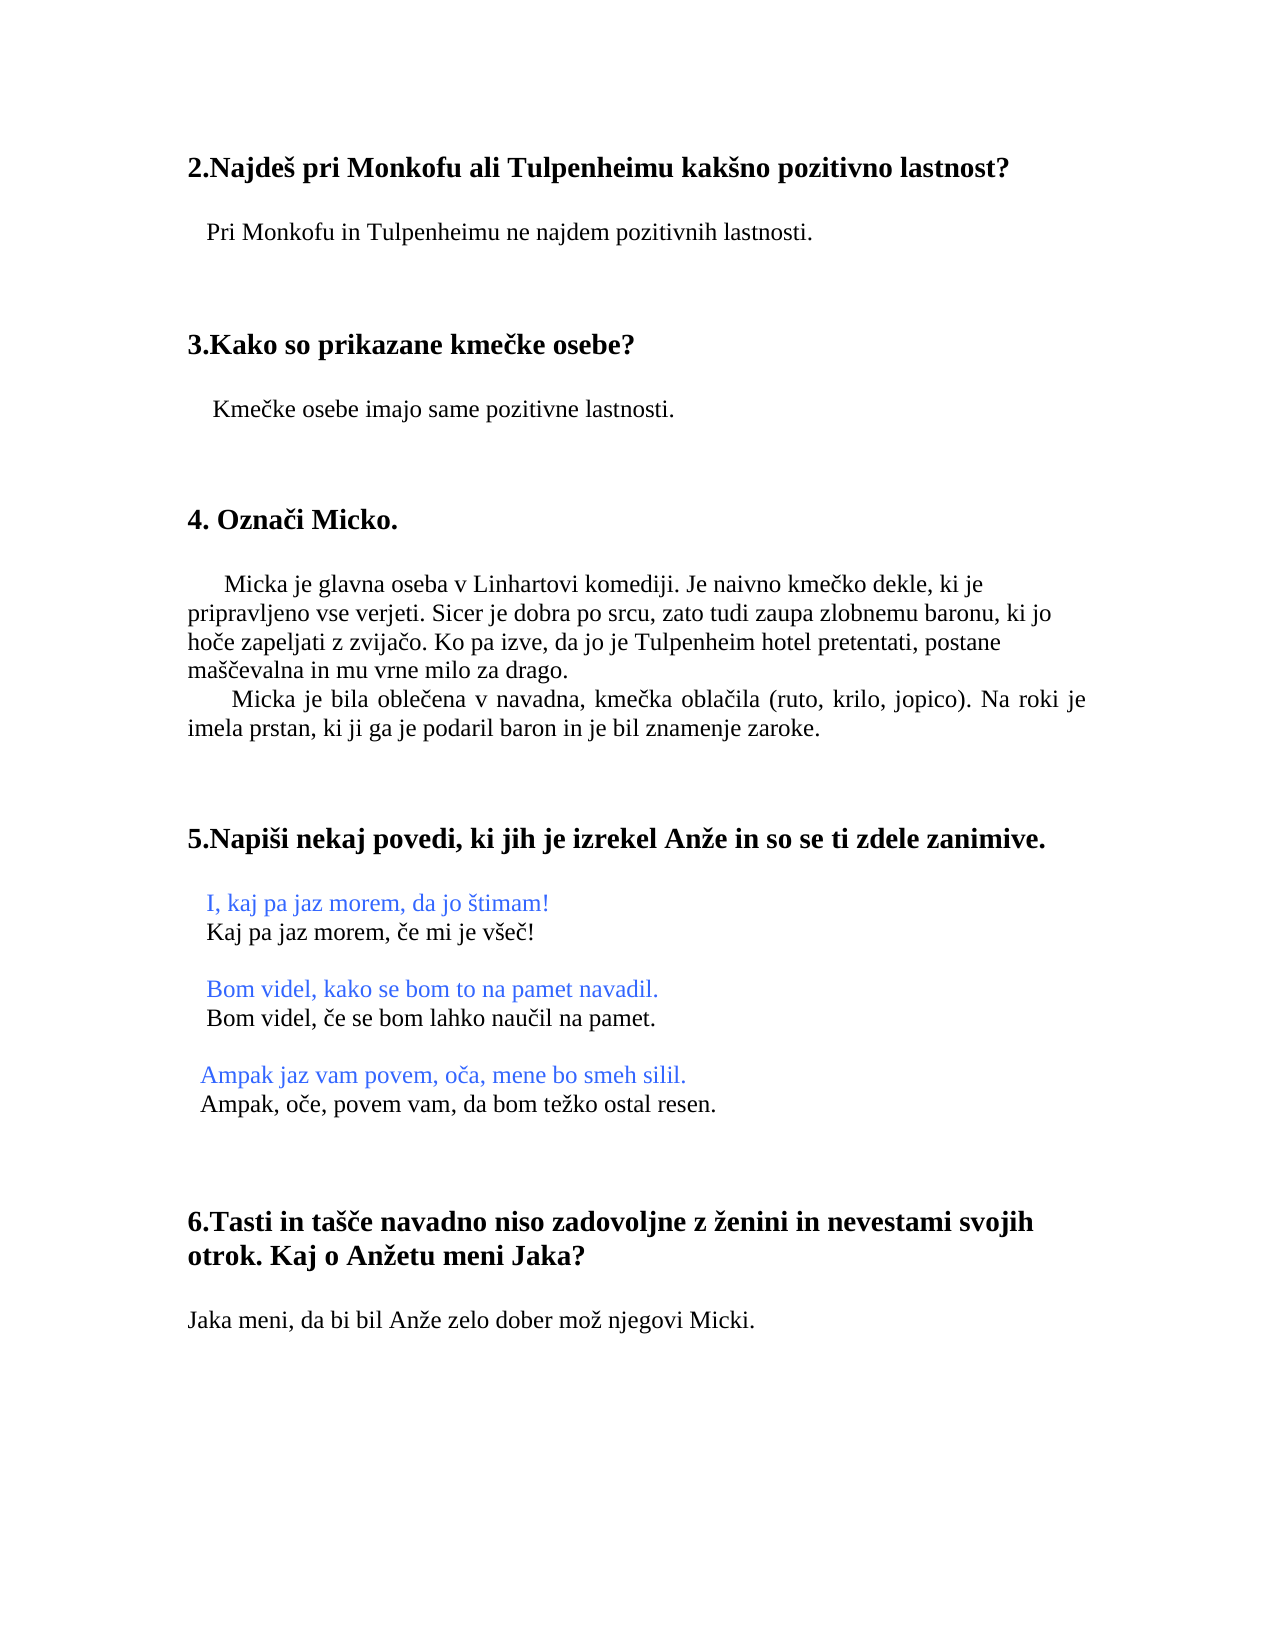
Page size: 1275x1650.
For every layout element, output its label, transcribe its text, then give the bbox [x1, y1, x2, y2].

text 3.Kako so prikazane kmečke osebe? [187, 327, 1087, 361]
text 5.Napiši nekaj povedi, ki jih je izrekel Anže in so se ti zdele zanimive. [187, 821, 1087, 854]
text Kmečke osebe imajo same pozitivne lastnosti. [187, 394, 1087, 423]
text Bom videl, kako se bom to na pamet navadil. [187, 974, 1087, 1003]
text Kaj pa jaz morem, če mi je všeč! [187, 917, 1087, 945]
text Ampak, oče, povem vam, da bom težko ostal resen. [187, 1089, 1087, 1118]
text Micka je bila oblečena v navadna, kmečka oblačila (ruto, krilo, jopico). Na roki je imela prstan, ki ji ga je podaril baron in je bil znamenje zaroke. [187, 684, 1087, 742]
text Ampak jaz vam povem, oča, mene bo smeh silil. [187, 1060, 1087, 1089]
text 4. Označi Micko. [187, 502, 1087, 536]
text Jaka meni, da bi bil Anže zelo dober mož njegovi Micki. [187, 1305, 1087, 1333]
text 2.Najdeš pri Monkofu ali Tulpenheimu kakšno pozitivno lastnost? [187, 150, 1087, 183]
text Bom videl, če se bom lahko naučil na pamet. [187, 1003, 1087, 1032]
text 6.Tasti in tašče navadno niso zadovoljne z ženini in nevestami svojih otrok. Kaj o Anžetu meni Jaka? [187, 1204, 1087, 1271]
text I, kaj pa jaz morem, da jo štimam! [187, 888, 1087, 917]
text Pri Monkofu in Tulpenheimu ne najdem pozitivnih lastnosti. [187, 217, 1087, 246]
text Micka je glavna oseba v Linhartovi komediji. Je naivno kmečko dekle, ki je pripravljeno vse verjeti. Sicer je dobra po srcu, zato tudi zaupa zlobnemu baronu, ki jo hoče zapeljati z zvijačo. Ko pa izve, da jo je Tulpenheim hotel pretentati, postane maščevalna in mu vrne milo za drago. [187, 569, 1087, 684]
